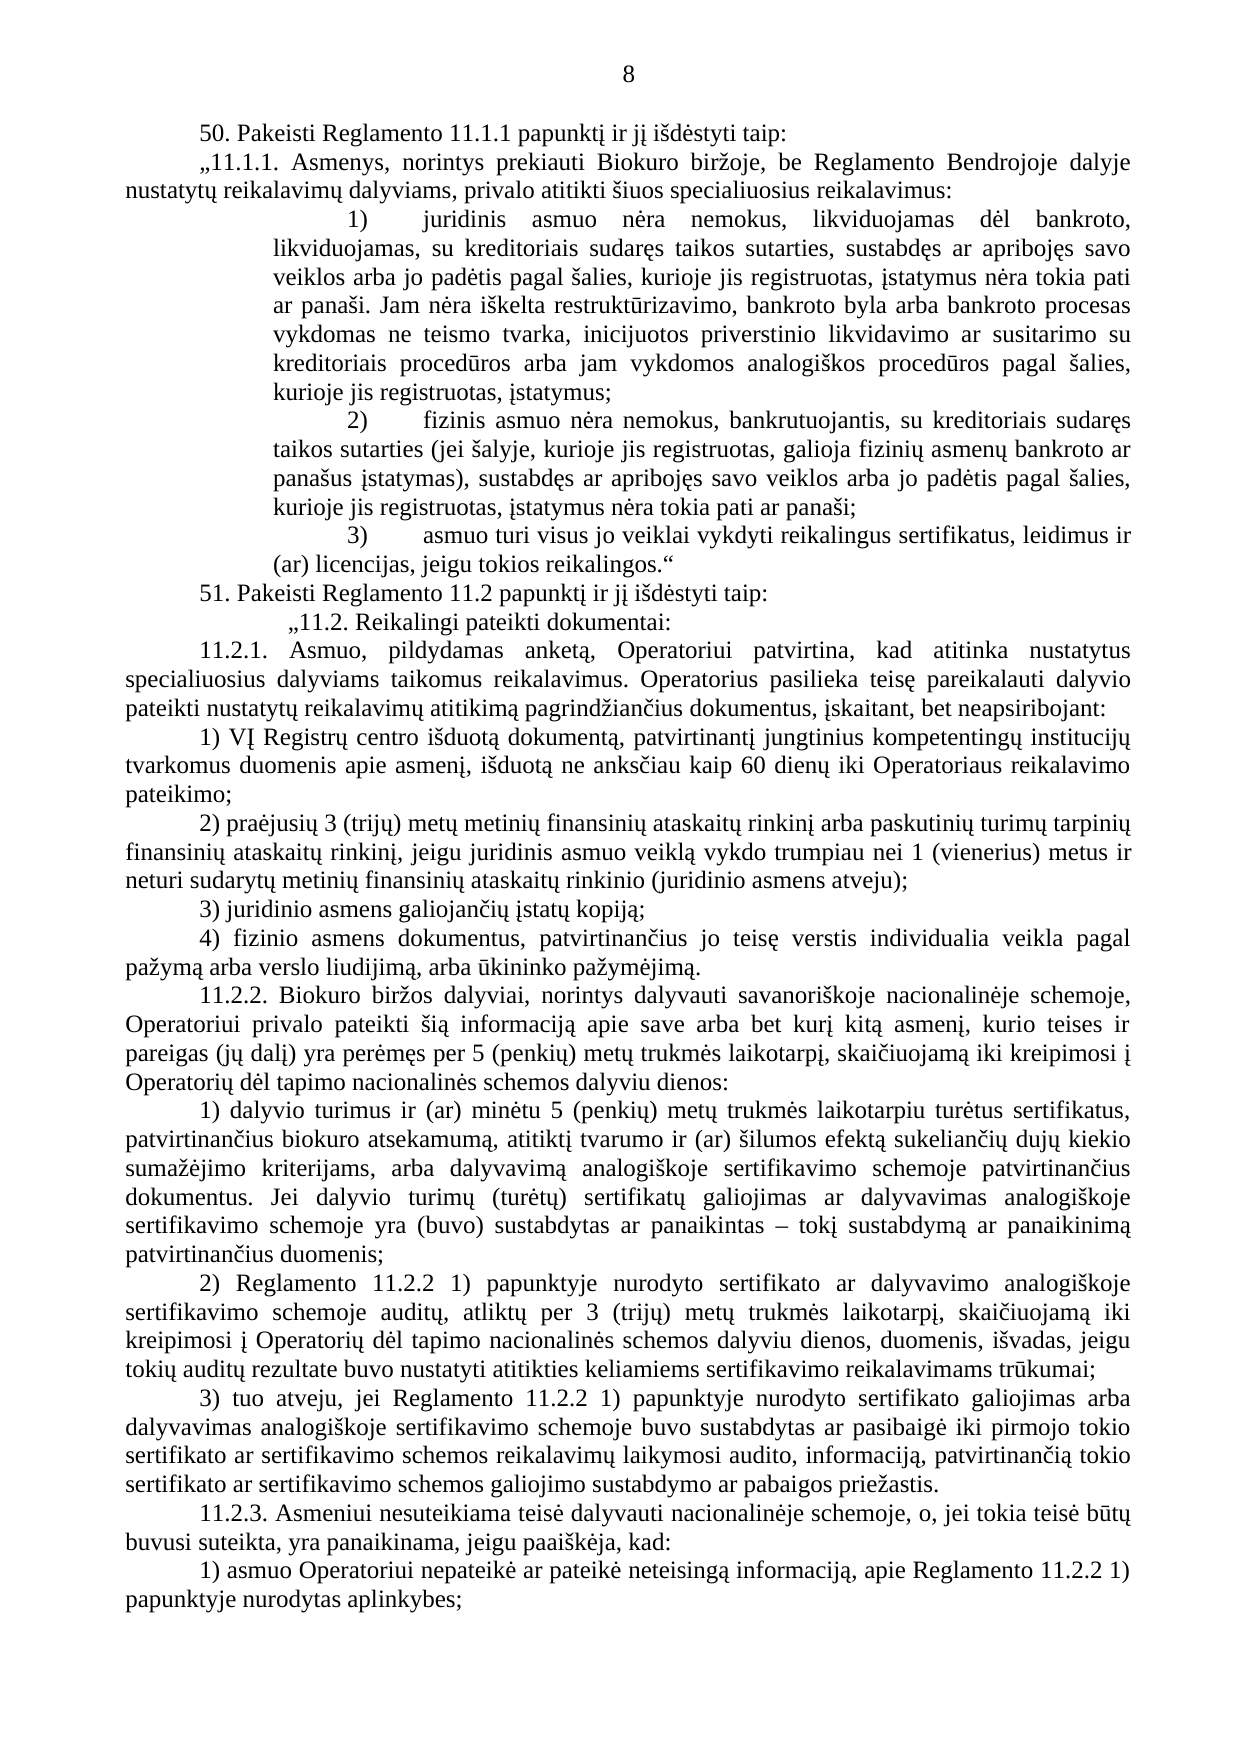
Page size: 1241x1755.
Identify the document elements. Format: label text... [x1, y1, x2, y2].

subtitle 3) tuo atveju, jei Reglamento 11.2.2 1) papunktyje nurodyto sertifikato galiojimas arba dalyvavimas analogiškoje sertifikavimo schemoje buvo sustabdytas ar pasibaigė iki pirmojo tokio sertifikato ar sertifikavimo schemos reikalavimų laikymosi audito, informaciją, patvirtinančią tokio sertifikato ar sertifikavimo schemos galiojimo sustabdymo ar pabaigos priežastis. [125, 1383, 1132, 1498]
subtitle 1) VĮ Registrų centro išduotą dokumentą, patvirtinantį jungtinius kompetentingų institucijų tvarkomus duomenis apie asmenį, išduotą ne anksčiau kaip 60 dienų iki Operatoriaus reikalavimo pateikimo; [125, 722, 1132, 808]
subtitle 2) praėjusių 3 (trijų) metų metinių finansinių ataskaitų rinkinį arba paskutinių turimų tarpinių finansinių ataskaitų rinkinį, jeigu juridinis asmuo veiklą vykdo trumpiau nei 1 (vienerius) metus ir neturi sudarytų metinių finansinių ataskaitų rinkinio (juridinio asmens atveju); [125, 808, 1132, 894]
text 11.2.1. Asmuo, pildydamas anketą, Operatoriui patvirtina, kad atitinka nustatytus specialiuosius dalyviams taikomus reikalavimus. Operatorius pasilieka teisę pareikalauti dalyvio pateikti nustatytų reikalavimų atitikimą pagrindžiančius dokumentus, įskaitant, bet neapsiribojant: [125, 636, 1132, 722]
subtitle 3) asmuo turi visus jo veiklai vykdyti reikalingus sertifikatus, leidimus ir (ar) licencijas, jeigu tokios reikalingos.“ [273, 521, 1132, 578]
text 50. Pakeisti Reglamento 11.1.1 papunktį ir jį išdėstyti taip: [125, 118, 1132, 147]
text „11.1.1. Asmenys, norintys prekiauti Biokuro biržoje, be Reglamento Bendrojoje dalyje nustatytų reikalavimų dalyviams, privalo atitikti šiuos specialiuosius reikalavimus: [125, 147, 1132, 204]
text 11.2.3. Asmeniui nesuteikiama teisė dalyvauti nacionalinėje schemoje, o, jei tokia teisė būtų buvusi suteikta, yra panaikinama, jeigu paaiškėja, kad: [125, 1498, 1132, 1556]
subtitle 3) juridinio asmens galiojančių įstatų kopiją; [125, 894, 1132, 923]
text 11.2.2. Biokuro biržos dalyviai, norintys dalyvauti savanoriškoje nacionalinėje schemoje, Operatoriui privalo pateikti šią informaciją apie save arba bet kurį kitą asmenį, kurio teises ir pareigas (jų dalį) yra perėmęs per 5 (penkių) metų trukmės laikotarpį, skaičiuojamą iki kreipimosi į Operatorių dėl tapimo nacionalinės schemos dalyviu dienos: [125, 981, 1132, 1096]
subtitle 2) fizinis asmuo nėra nemokus, bankrutuojantis, su kreditoriais sudaręs taikos sutarties (jei šalyje, kurioje jis registruotas, galioja fizinių asmenų bankroto ar panašus įstatymas), sustabdęs ar apribojęs savo veiklos arba jo padėtis pagal šalies, kurioje jis registruotas, įstatymus nėra tokia pati ar panaši; [273, 406, 1132, 521]
subtitle 1) asmuo Operatoriui nepateikė ar pateikė neteisingą informaciją, apie Reglamento 11.2.2 1) papunktyje nurodytas aplinkybes; [125, 1556, 1132, 1613]
text „11.2. Reikalingi pateikti dokumentai: [214, 607, 1132, 636]
subtitle 2) Reglamento 11.2.2 1) papunktyje nurodyto sertifikato ar dalyvavimo analogiškoje sertifikavimo schemoje auditų, atliktų per 3 (trijų) metų trukmės laikotarpį, skaičiuojamą iki kreipimosi į Operatorių dėl tapimo nacionalinės schemos dalyviu dienos, duomenis, išvadas, jeigu tokių auditų rezultate buvo nustatyti atitikties keliamiems sertifikavimo reikalavimams trūkumai; [125, 1268, 1132, 1383]
subtitle 1) dalyvio turimus ir (ar) minėtu 5 (penkių) metų trukmės laikotarpiu turėtus sertifikatus, patvirtinančius biokuro atsekamumą, atitiktį tvarumo ir (ar) šilumos efektą sukeliančių dujų kiekio sumažėjimo kriterijams, arba dalyvavimą analogiškoje sertifikavimo schemoje patvirtinančius dokumentus. Jei dalyvio turimų (turėtų) sertifikatų galiojimas ar dalyvavimas analogiškoje sertifikavimo schemoje yra (buvo) sustabdytas ar panaikintas – tokį sustabdymą ar panaikinimą patvirtinančius duomenis; [125, 1096, 1132, 1268]
text 51. Pakeisti Reglamento 11.2 papunktį ir jį išdėstyti taip: [125, 578, 1132, 607]
subtitle 4) fizinio asmens dokumentus, patvirtinančius jo teisę verstis individualia veikla pagal pažymą arba verslo liudijimą, arba ūkininko pažymėjimą. [125, 923, 1132, 981]
subtitle 1) juridinis asmuo nėra nemokus, likviduojamas dėl bankroto, likviduojamas, su kreditoriais sudaręs taikos sutarties, sustabdęs ar apribojęs savo veiklos arba jo padėtis pagal šalies, kurioje jis registruotas, įstatymus nėra tokia pati ar panaši. Jam nėra iškelta restruktūrizavimo, bankroto byla arba bankroto procesas vykdomas ne teismo tvarka, inicijuotos priverstinio likvidavimo ar susitarimo su kreditoriais procedūros arba jam vykdomos analogiškos procedūros pagal šalies, kurioje jis registruotas, įstatymus; [273, 204, 1132, 406]
